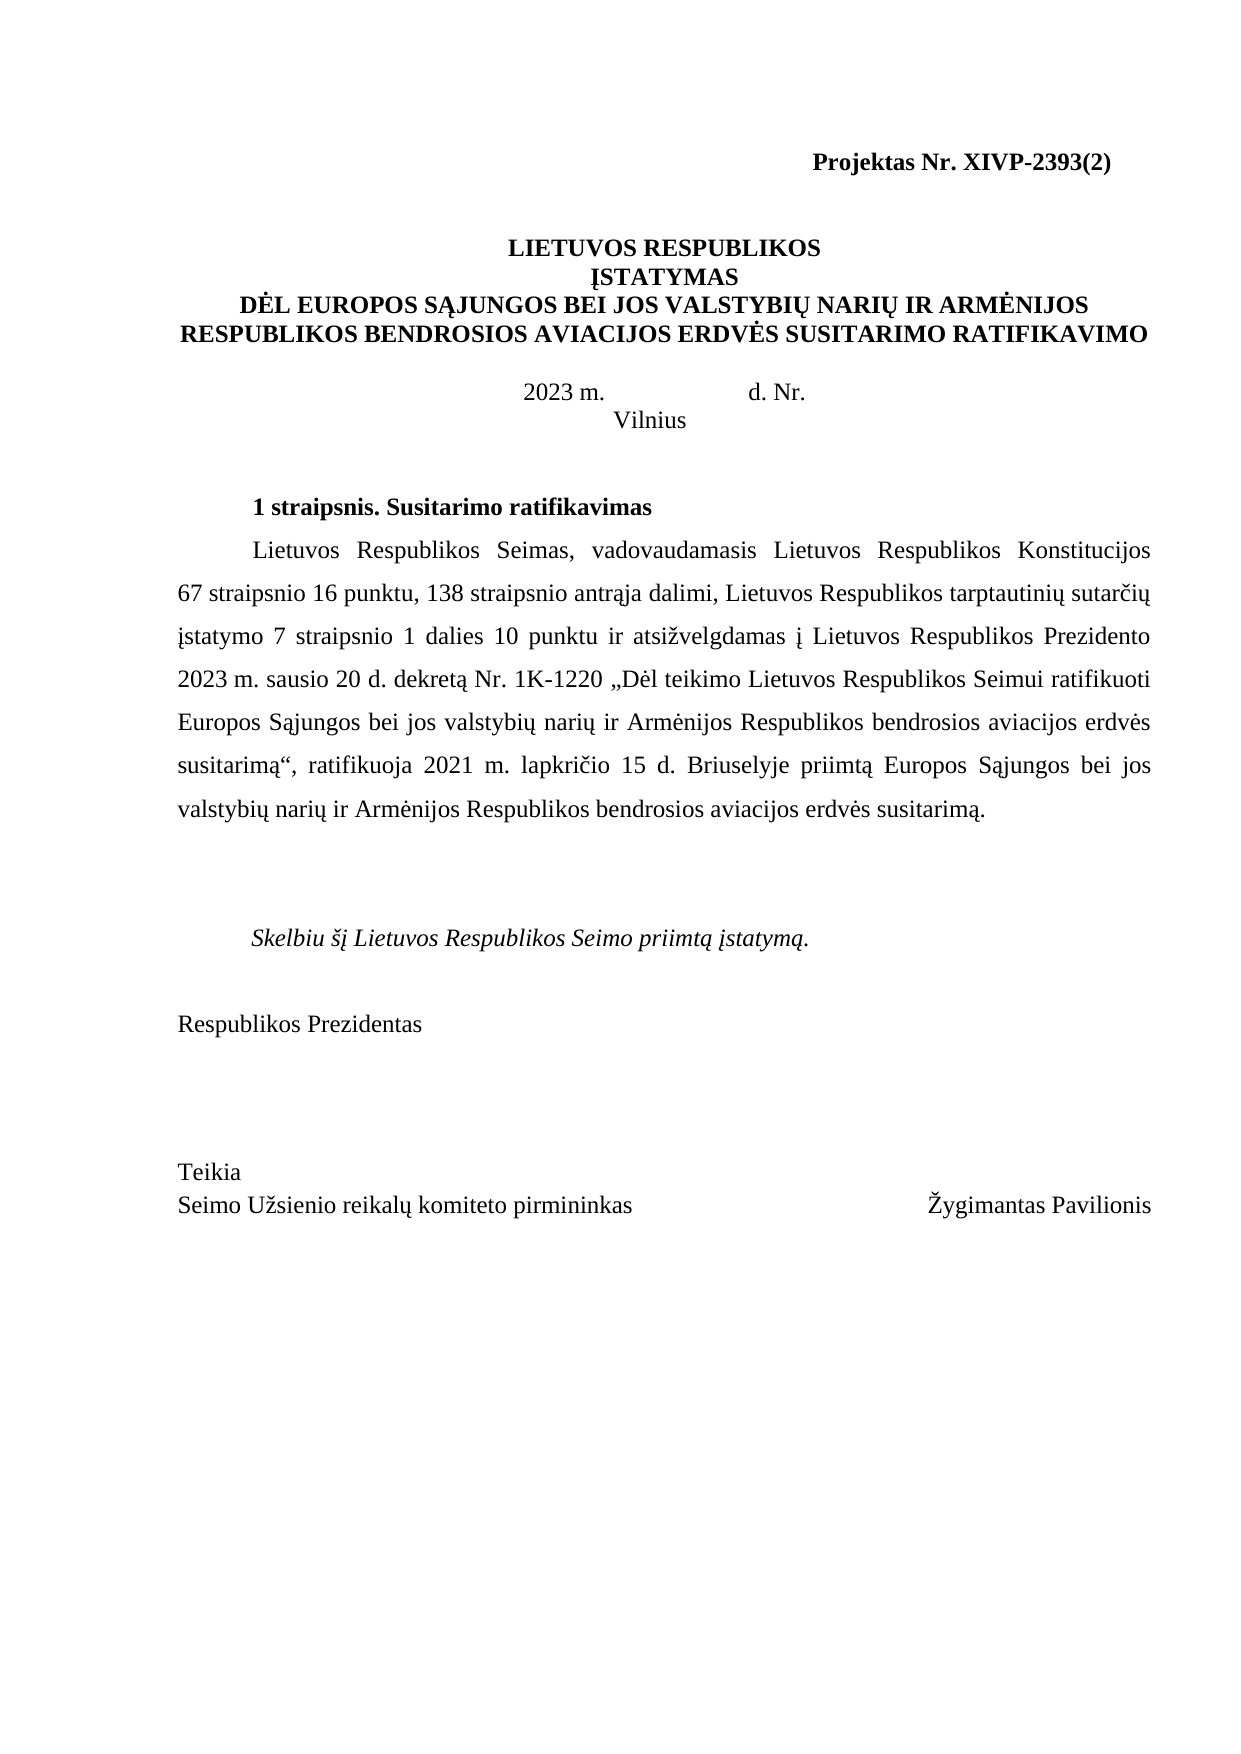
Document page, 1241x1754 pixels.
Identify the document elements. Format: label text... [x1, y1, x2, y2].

subtitle Projektas Nr. XIVP-2393(2) [812, 147, 1152, 176]
text Seimo Užsienio reikalų komiteto pirmininkas Žygimantas Pavilionis [177, 1190, 1152, 1219]
text 2023 m. d. Nr. [177, 377, 1152, 406]
text Lietuvos Respublikos Seimas, vadovaudamasis Lietuvos Respublikos Konstitucijos 67 straipsnio 16 punktu, 138 straipsnio antrąja dalimi, Lietuvos Respublikos tarptautinių sutarčių įstatymo 7 straipsnio 1 dalies 10 punktu ir atsižvelgdamas į Lietuvos Respublikos Prezidento 2023 m. sausio 20 d. dekretą Nr. 1K-1220 „Dėl teikimo Lietuvos Respublikos Seimui ratifikuoti Europos Sąjungos bei jos valstybių narių ir Armėnijos Respublikos bendrosios aviacijos erdvės susitarimą“, ratifikuoja 2021 m. lapkričio 15 d. Briuselyje priimtą Europos Sąjungos bei jos valstybių narių ir Armėnijos Respublikos bendrosios aviacijos erdvės susitarimą. [177, 535, 1152, 822]
text Teikia [177, 1157, 1152, 1186]
text ĮSTATYMAS [177, 262, 1152, 291]
text 1 straipsnis. Susitarimo ratifikavimas [177, 492, 1152, 521]
text Skelbiu šį Lietuvos Respublikos Seimo priimtą įstatymą. [251, 923, 1152, 952]
text DĖL EUROPOS SĄJUNGOS BEI JOS VALSTYBIŲ NARIŲ IR ARMĖNIJOS RESPUBLIKOS BENDROSIOS AVIACIJOS ERDVĖS SUSITARIMO RATIFIKAVIMO [177, 291, 1152, 348]
text Respublikos Prezidentas [177, 1009, 1122, 1038]
text LIETUVOS RESPUBLIKOS [177, 233, 1152, 262]
text Vilnius [177, 406, 1152, 434]
